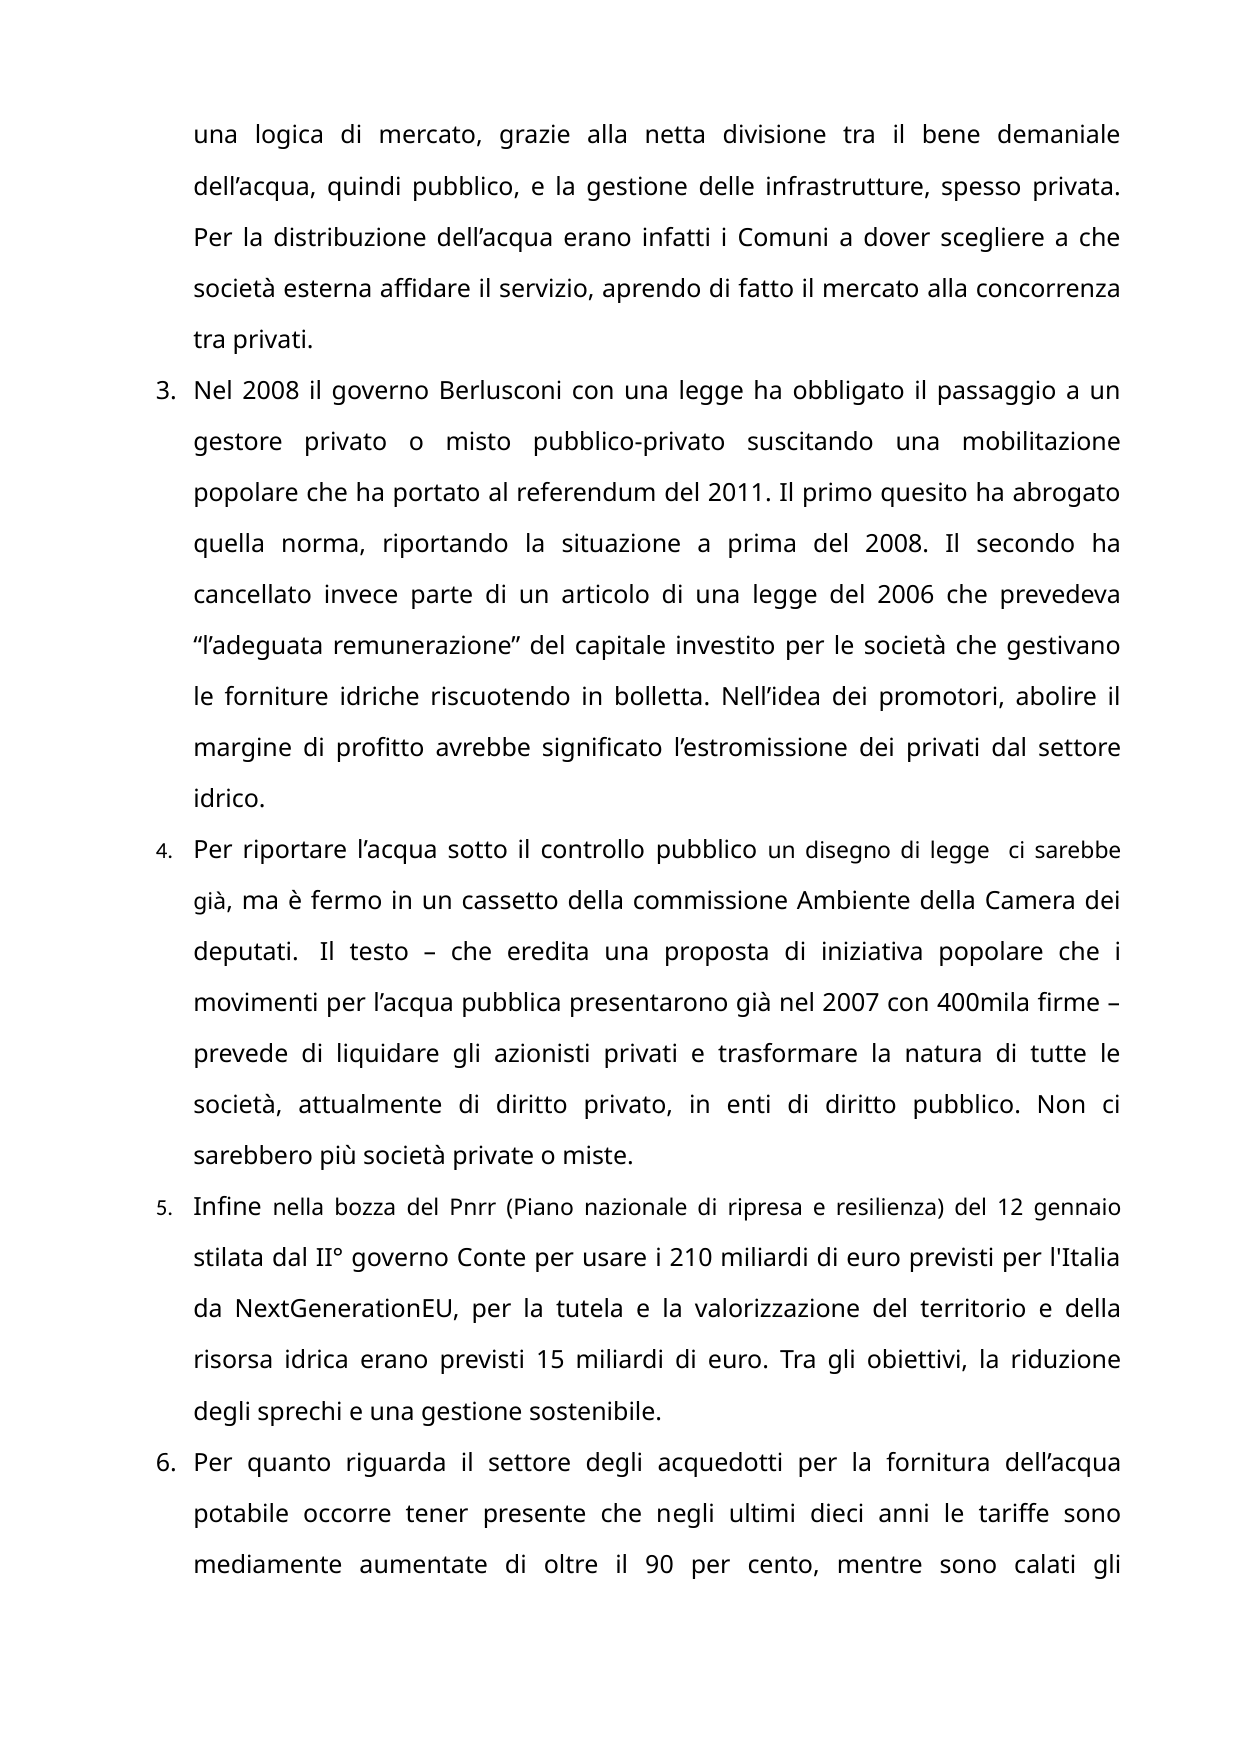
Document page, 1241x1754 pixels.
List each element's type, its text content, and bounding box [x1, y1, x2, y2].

list Per riportare l’acqua sotto il controllo pubblico un disegno di legge ci sarebbe già, ma è fermo in un cassetto della commissione Ambiente della Camera dei deputati. Il testo – che eredita una proposta di iniziativa popolare che i movimenti per l’acqua pubblica presentarono già nel 2007 con 400mila firme – prevede di liquidare gli azionisti privati e trasformare la natura di tutte le società, attualmente di diritto privato, in enti di diritto pubblico. Non ci sarebbero più società private o miste. [156, 832, 1122, 1172]
list Nel 2008 il governo Berlusconi con una legge ha obbligato il passaggio a un gestore privato o misto pubblico-privato suscitando una mobilitazione popolare che ha portato al referendum del 2011. Il primo quesito ha abrogato quella norma, riportando la situazione a prima del 2008. Il secondo ha cancellato invece parte di un articolo di una legge del 2006 che prevedeva “l’adeguata remunerazione” del capitale investito per le società che gestivano le forniture idriche riscuotendo in bolletta. Nell’idea dei promotori, abolire il margine di profitto avrebbe significato l’estromissione dei privati dal settore idrico. [156, 372, 1122, 815]
list una logica di mercato, grazie alla netta divisione tra il bene demaniale dell’acqua, quindi pubblico, e la gestione delle infrastrutture, spesso privata. Per la distribuzione dell’acqua erano infatti i Comuni a dover scegliere a che società esterna affidare il servizio, aprendo di fatto il mercato alla concorrenza tra privati. [156, 117, 1122, 355]
list Infine nella bozza del Pnrr (Piano nazionale di ripresa e resilienza) del 12 gennaio stilata dal II° governo Conte per usare i 210 miliardi di euro previsti per l'Italia da NextGenerationEU, per la tutela e la valorizzazione del territorio e della risorsa idrica erano previsti 15 miliardi di euro. Tra gli obiettivi, la riduzione degli sprechi e una gestione sostenibile. [156, 1189, 1122, 1427]
list Per quanto riguarda il settore degli acquedotti per la fornitura dell’acqua potabile occorre tener presente che negli ultimi dieci anni le tariffe sono mediamente aumentate di oltre il 90 per cento, mentre sono calati gli [156, 1444, 1122, 1580]
